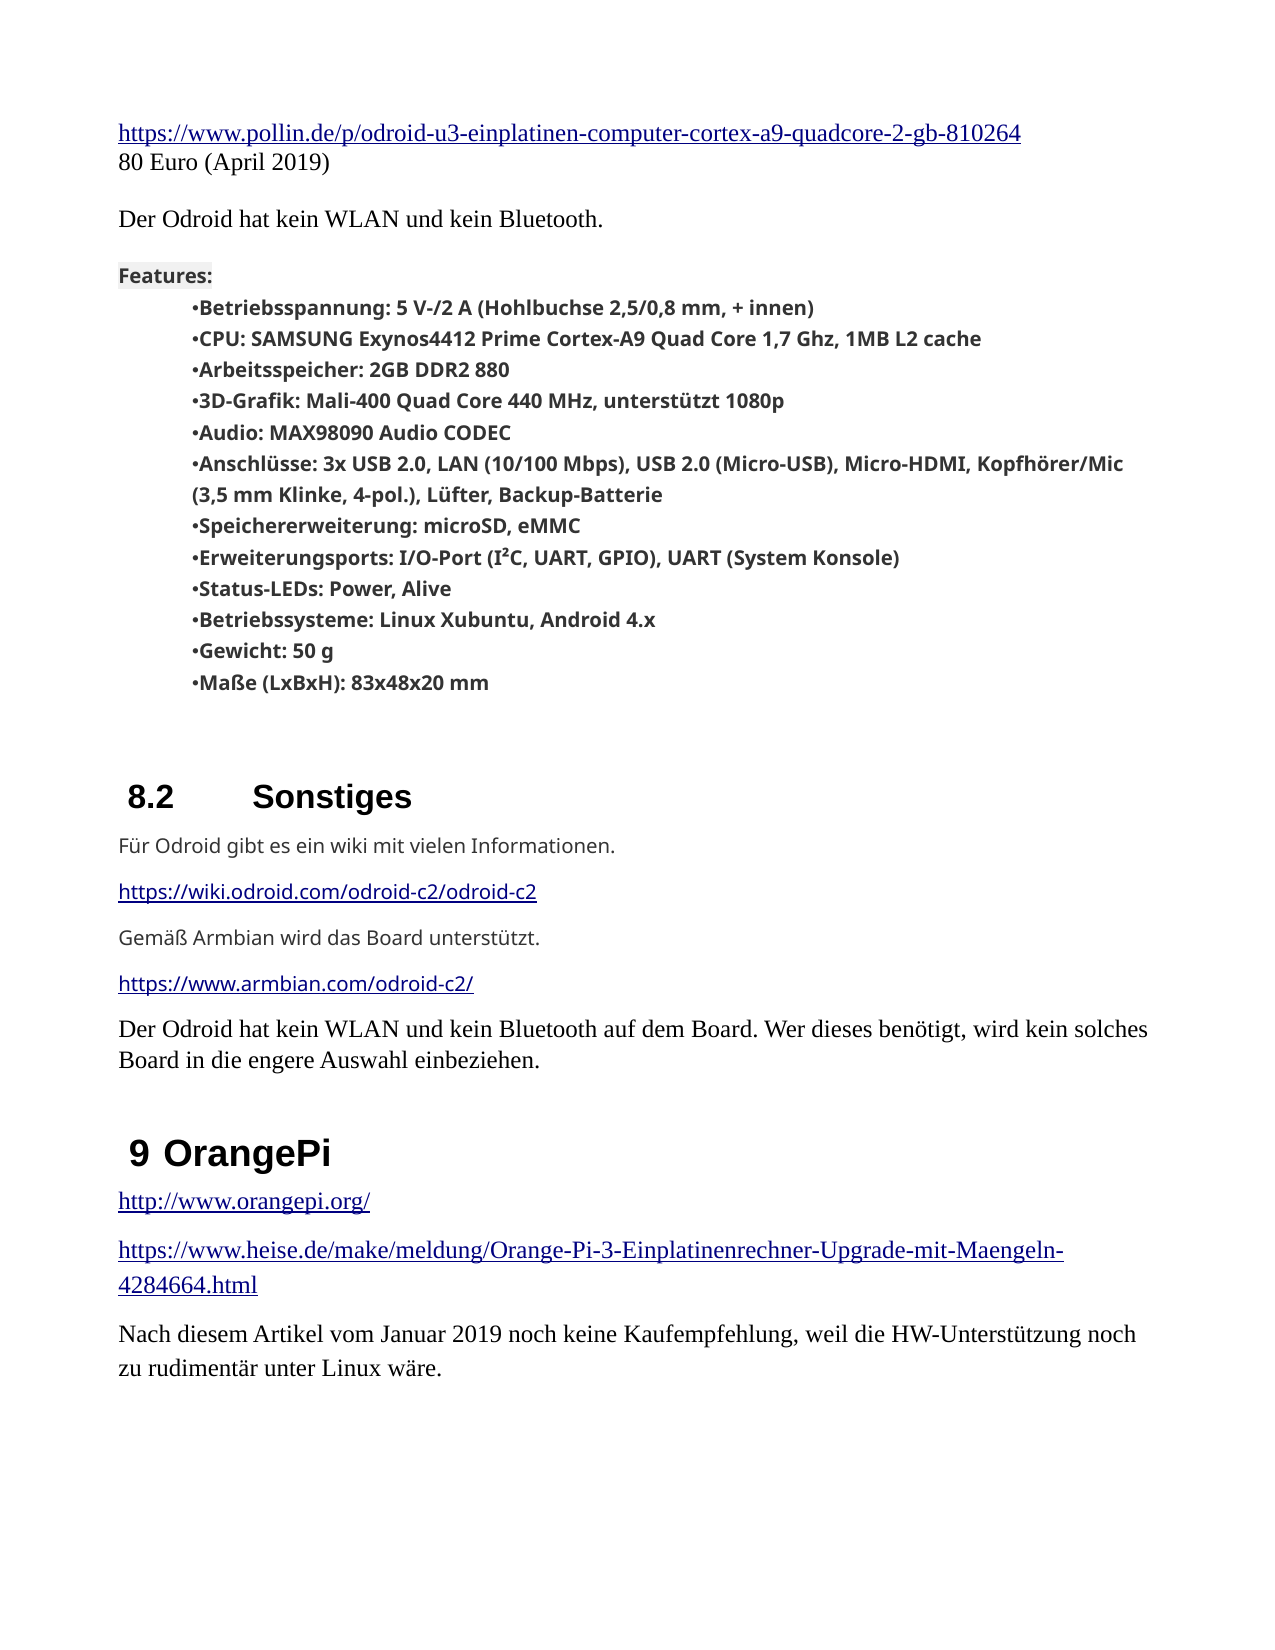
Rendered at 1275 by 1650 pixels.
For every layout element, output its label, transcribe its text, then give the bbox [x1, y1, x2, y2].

text Der Odroid hat kein WLAN und kein Bluetooth auf dem Board. Wer dieses benötigt, wird kein solches Board in die engere Auswahl einbeziehen. [118, 1012, 1157, 1074]
list Anschlüsse: 3x USB 2.0, LAN (10/100 Mbps), USB 2.0 (Micro-USB), Micro-HDMI, Kopfhörer/Mic (3,5 mm Klinke, 4-pol.), Lüfter, Backup-Batterie [118, 446, 1157, 508]
list Gewicht: 50 g [118, 633, 1157, 664]
list CPU: SAMSUNG Exynos4412 Prime Cortex-A9 Quad Core 1,7 Ghz, 1MB L2 cache [118, 321, 1157, 352]
list Status-LEDs: Power, Alive [118, 571, 1157, 602]
subtitle OrangePi [118, 1130, 1157, 1174]
subtitle Sonstiges [118, 777, 1157, 816]
text Der Odroid hat kein WLAN und kein Bluetooth. [118, 204, 1157, 233]
text 80 Euro (April 2019) [118, 147, 1157, 176]
list Speichererweiterung: microSD, eMMC [118, 508, 1157, 539]
list Erweiterungsports: I/O-Port (I²C, UART, GPIO), UART (System Konsole) [118, 539, 1157, 571]
list Arbeitsspeicher: 2GB DDR2 880 [118, 352, 1157, 383]
text https://wiki.odroid.com/odroid-c2/odroid-c2 [118, 874, 1157, 905]
list 3D-Grafik: Mali-400 Quad Core 440 MHz, unterstützt 1080p [118, 383, 1157, 414]
text Features: [118, 262, 1157, 289]
list Maße (LxBxH): 83x48x20 mm [118, 664, 1157, 696]
text Für Odroid gibt es ein wiki mit vielen Informationen. [118, 828, 1157, 859]
text https://www.armbian.com/odroid-c2/ [118, 966, 1157, 997]
text http://www.orangepi.org/ [118, 1186, 1157, 1215]
list Betriebssysteme: Linux Xubuntu, Android 4.x [118, 602, 1157, 633]
text Nach diesem Artikel vom Januar 2019 noch keine Kaufempfehlung, weil die HW-Unterstützung noch zu rudimentär unter Linux wäre. [118, 1319, 1157, 1382]
text https://www.pollin.de/p/odroid-u3-einplatinen-computer-cortex-a9-quadcore-2-gb-810264 [118, 118, 1157, 147]
text https://www.heise.de/make/meldung/Orange-Pi-3-Einplatinenrechner-Upgrade-mit-Maengeln-4284664.html [118, 1236, 1157, 1299]
list Betriebsspannung: 5 V-/2 A (Hohlbuchse 2,5/0,8 mm, + innen) [118, 289, 1157, 321]
text Gemäß Armbian wird das Board unterstützt. [118, 920, 1157, 951]
list Audio: MAX98090 Audio CODEC [118, 414, 1157, 446]
